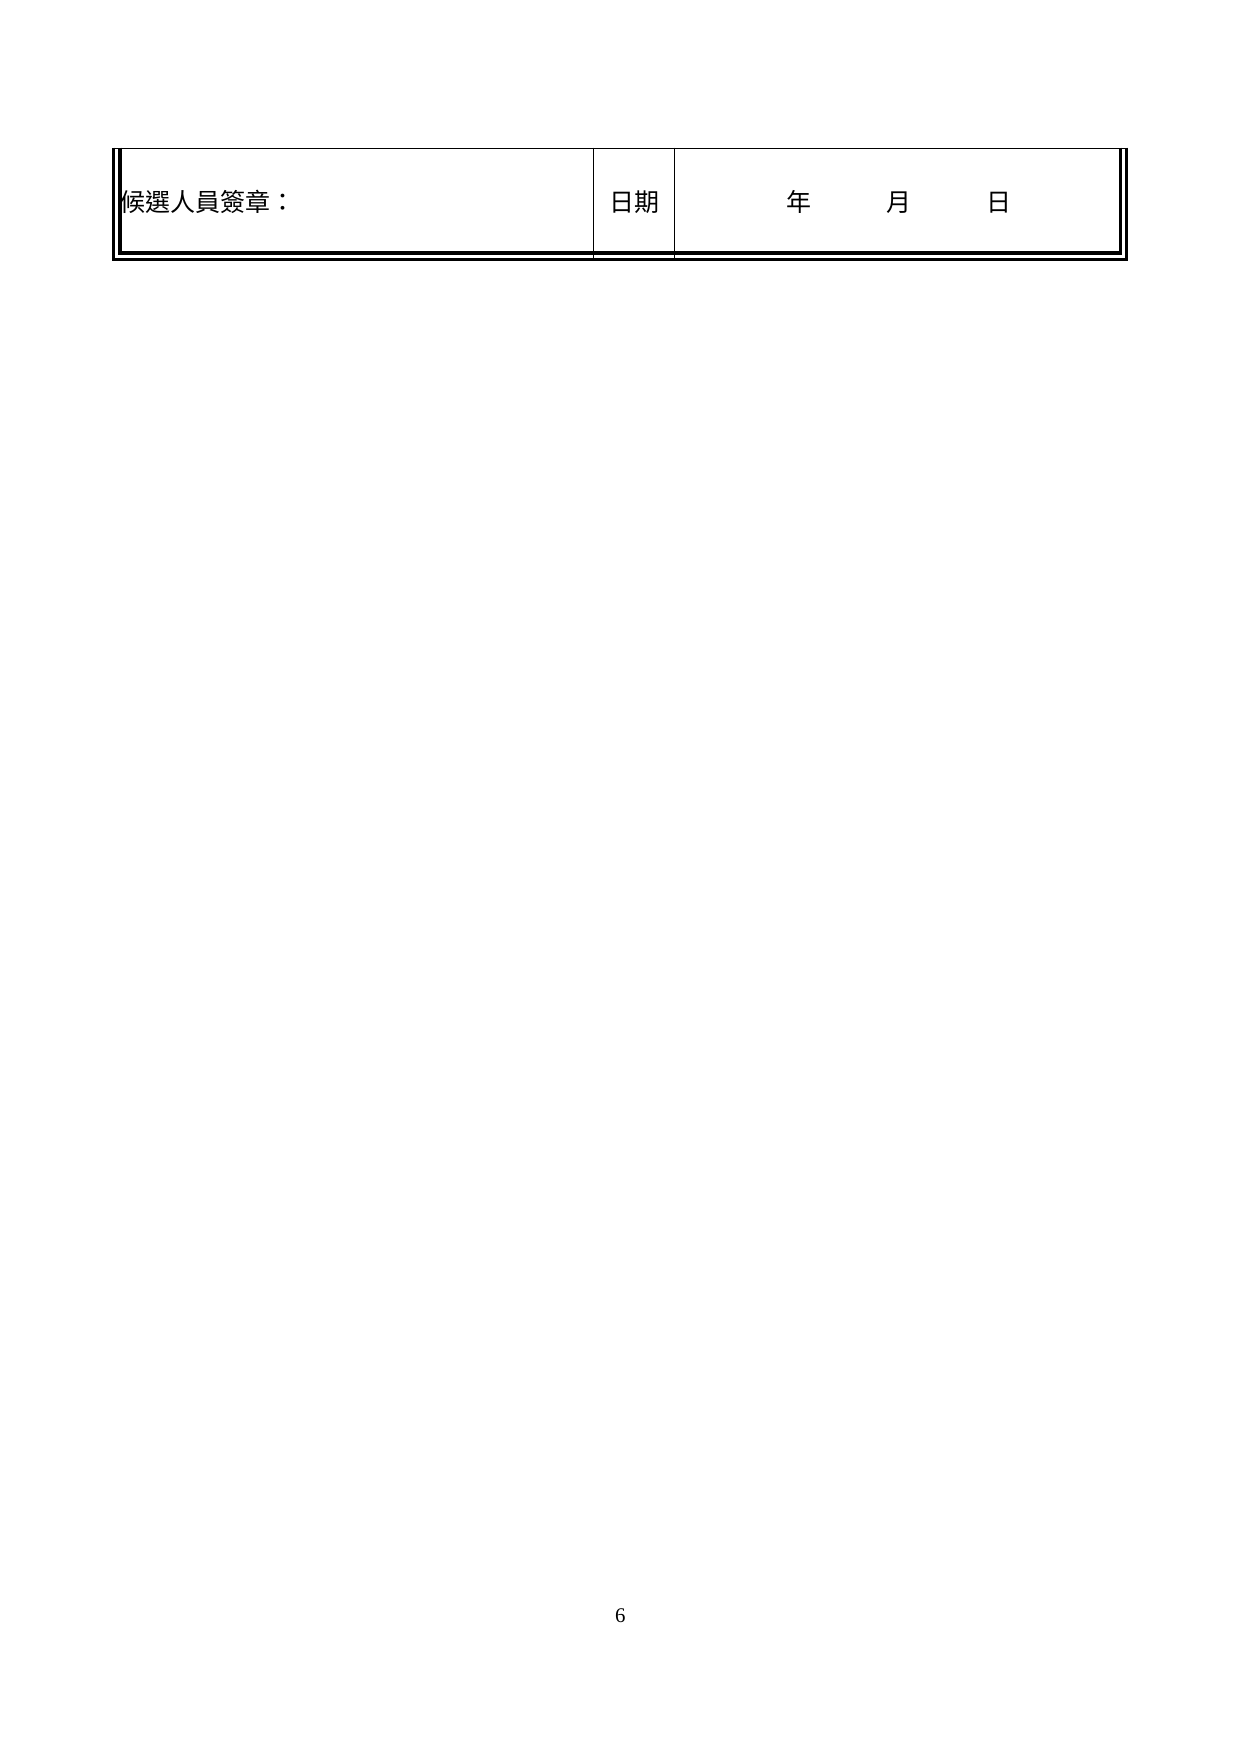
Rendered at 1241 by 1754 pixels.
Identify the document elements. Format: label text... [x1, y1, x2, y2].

table_cell 候選人員簽章： [122, 149, 593, 251]
table_cell 日期 [594, 149, 674, 251]
table_cell 年 月 日 [675, 149, 1119, 251]
